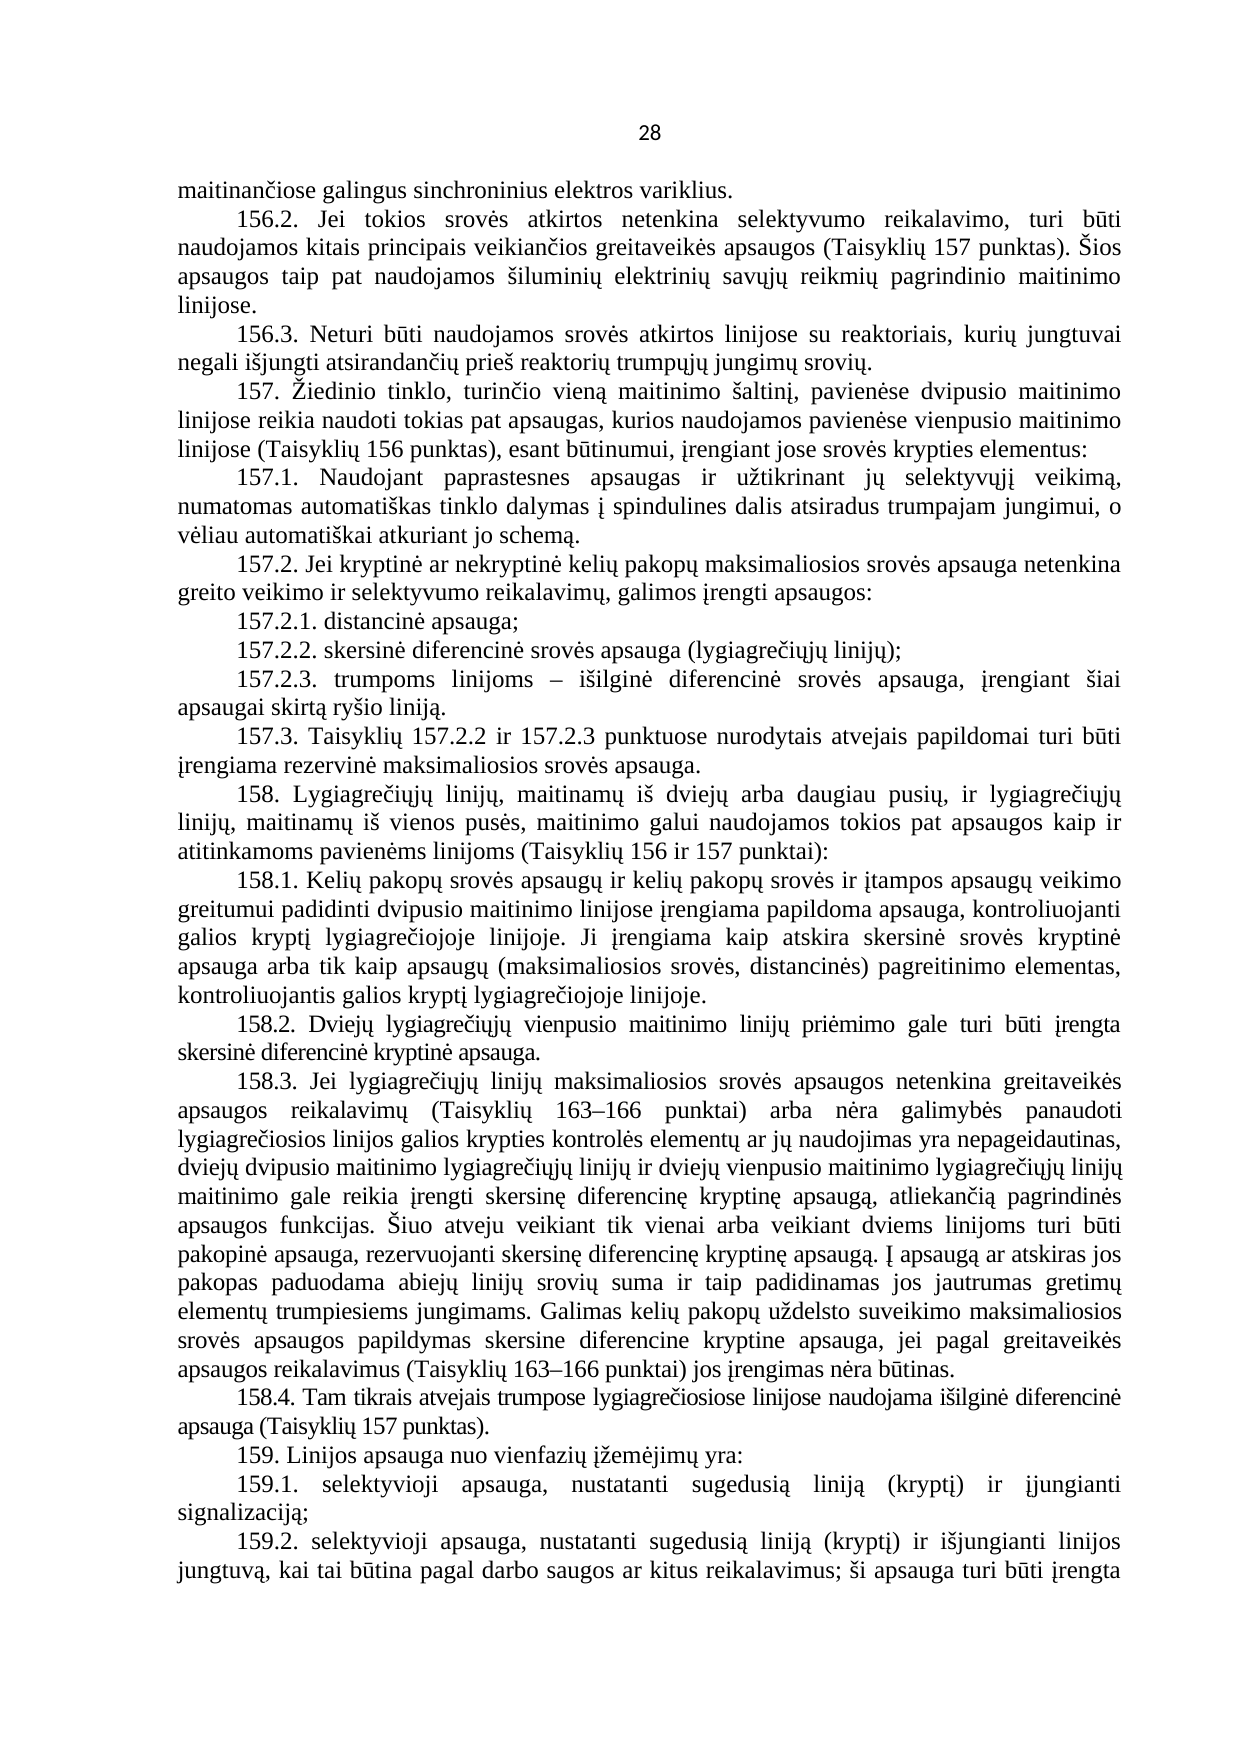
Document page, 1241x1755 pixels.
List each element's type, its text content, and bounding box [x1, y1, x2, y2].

text 159.1. selektyvioji apsauga, nustatanti sugedusią liniją (kryptį) ir įjungianti signalizaciją; [177, 1469, 1122, 1526]
text 157.1. Naudojant paprastesnes apsaugas ir užtikrinant jų selektyvųjį veikimą, numatomas automatiškas tinklo dalymas į spindulines dalis atsiradus trumpajam jungimui, o vėliau automatiškai atkuriant jo schemą. [177, 462, 1122, 549]
text 157.3. Taisyklių 157.2.2 ir 157.2.3 punktuose nurodytais atvejais papildomai turi būti įrengiama rezervinė maksimaliosios srovės apsauga. [177, 721, 1122, 779]
text 157.2.1. distancinė apsauga; [177, 606, 1122, 635]
text 158. Lygiagrečiųjų linijų, maitinamų iš dviejų arba daugiau pusių, ir lygiagrečiųjų linijų, maitinamų iš vienos pusės, maitinimo galui naudojamos tokios pat apsaugos kaip ir atitinkamoms pavienėms linijoms (Taisyklių 156 ir 157 punktai): [177, 779, 1122, 865]
text 158.1. Kelių pakopų srovės apsaugų ir kelių pakopų srovės ir įtampos apsaugų veikimo greitumui padidinti dvipusio maitinimo linijose įrengiama papildoma apsauga, kontroliuojanti galios kryptį lygiagrečiojoje linijoje. Ji įrengiama kaip atskira skersinė srovės kryptinė apsauga arba tik kaip apsaugų (maksimaliosios srovės, distancinės) pagreitinimo elementas, kontroliuojantis galios kryptį lygiagrečiojoje linijoje. [177, 865, 1122, 1009]
text 157.2. Jei kryptinė ar nekryptinė kelių pakopų maksimaliosios srovės apsauga netenkina greito veikimo ir selektyvumo reikalavimų, galimos įrengti apsaugos: [177, 549, 1122, 606]
text 157.2.3. trumpoms linijoms – išilginė diferencinė srovės apsauga, įrengiant šiai apsaugai skirtą ryšio liniją. [177, 664, 1122, 721]
text 157. Žiedinio tinklo, turinčio vieną maitinimo šaltinį, pavienėse dvipusio maitinimo linijose reikia naudoti tokias pat apsaugas, kurios naudojamos pavienėse vienpusio maitinimo linijose (Taisyklių 156 punktas), esant būtinumui, įrengiant jose srovės krypties elementus: [177, 376, 1122, 462]
text 158.4. Tam tikrais atvejais trumpose lygiagrečiosiose linijose naudojama išilginė diferencinė apsauga (Taisyklių 157 punktas). [177, 1382, 1122, 1440]
text 156.2. Jei tokios srovės atkirtos netenkina selektyvumo reikalavimo, turi būti naudojamos kitais principais veikiančios greitaveikės apsaugos (Taisyklių 157 punktas). Šios apsaugos taip pat naudojamos šiluminių elektrinių savųjų reikmių pagrindinio maitinimo linijose. [177, 204, 1122, 319]
text 159. Linijos apsauga nuo vienfazių įžemėjimų yra: [177, 1440, 1122, 1469]
text 158.3. Jei lygiagrečiųjų linijų maksimaliosios srovės apsaugos netenkina greitaveikės apsaugos reikalavimų (Taisyklių 163–166 punktai) arba nėra galimybės panaudoti lygiagrečiosios linijos galios krypties kontrolės elementų ar jų naudojimas yra nepageidautinas, dviejų dvipusio maitinimo lygiagrečiųjų linijų ir dviejų vienpusio maitinimo lygiagrečiųjų linijų maitinimo gale reikia įrengti skersinę diferencinę kryptinę apsaugą, atliekančią pagrindinės apsaugos funkcijas. Šiuo atveju veikiant tik vienai arba veikiant dviems linijoms turi būti pakopinė apsauga, rezervuojanti skersinę diferencinę kryptinę apsaugą. Į apsaugą ar atskiras jos pakopas paduodama abiejų linijų srovių suma ir taip padidinamas jos jautrumas gretimų elementų trumpiesiems jungimams. Galimas kelių pakopų uždelsto suveikimo maksimaliosios srovės apsaugos papildymas skersine diferencine kryptine apsauga, jei pagal greitaveikės apsaugos reikalavimus (Taisyklių 163–166 punktai) jos įrengimas nėra būtinas. [177, 1066, 1122, 1382]
text 156.3. Neturi būti naudojamos srovės atkirtos linijose su reaktoriais, kurių jungtuvai negali išjungti atsirandančių prieš reaktorių trumpųjų jungimų srovių. [177, 319, 1122, 376]
text 157.2.2. skersinė diferencinė srovės apsauga (lygiagrečiųjų linijų); [177, 635, 1122, 664]
text 158.2. Dviejų lygiagrečiųjų vienpusio maitinimo linijų priėmimo gale turi būti įrengta skersinė diferencinė kryptinė apsauga. [177, 1009, 1122, 1066]
text 159.2. selektyvioji apsauga, nustatanti sugedusią liniją (kryptį) ir išjungianti linijos jungtuvą, kai tai būtina pagal darbo saugos ar kitus reikalavimus; ši apsauga turi būti įrengta [177, 1526, 1122, 1584]
text maitinančiose galingus sinchroninius elektros variklius. [177, 175, 1122, 204]
